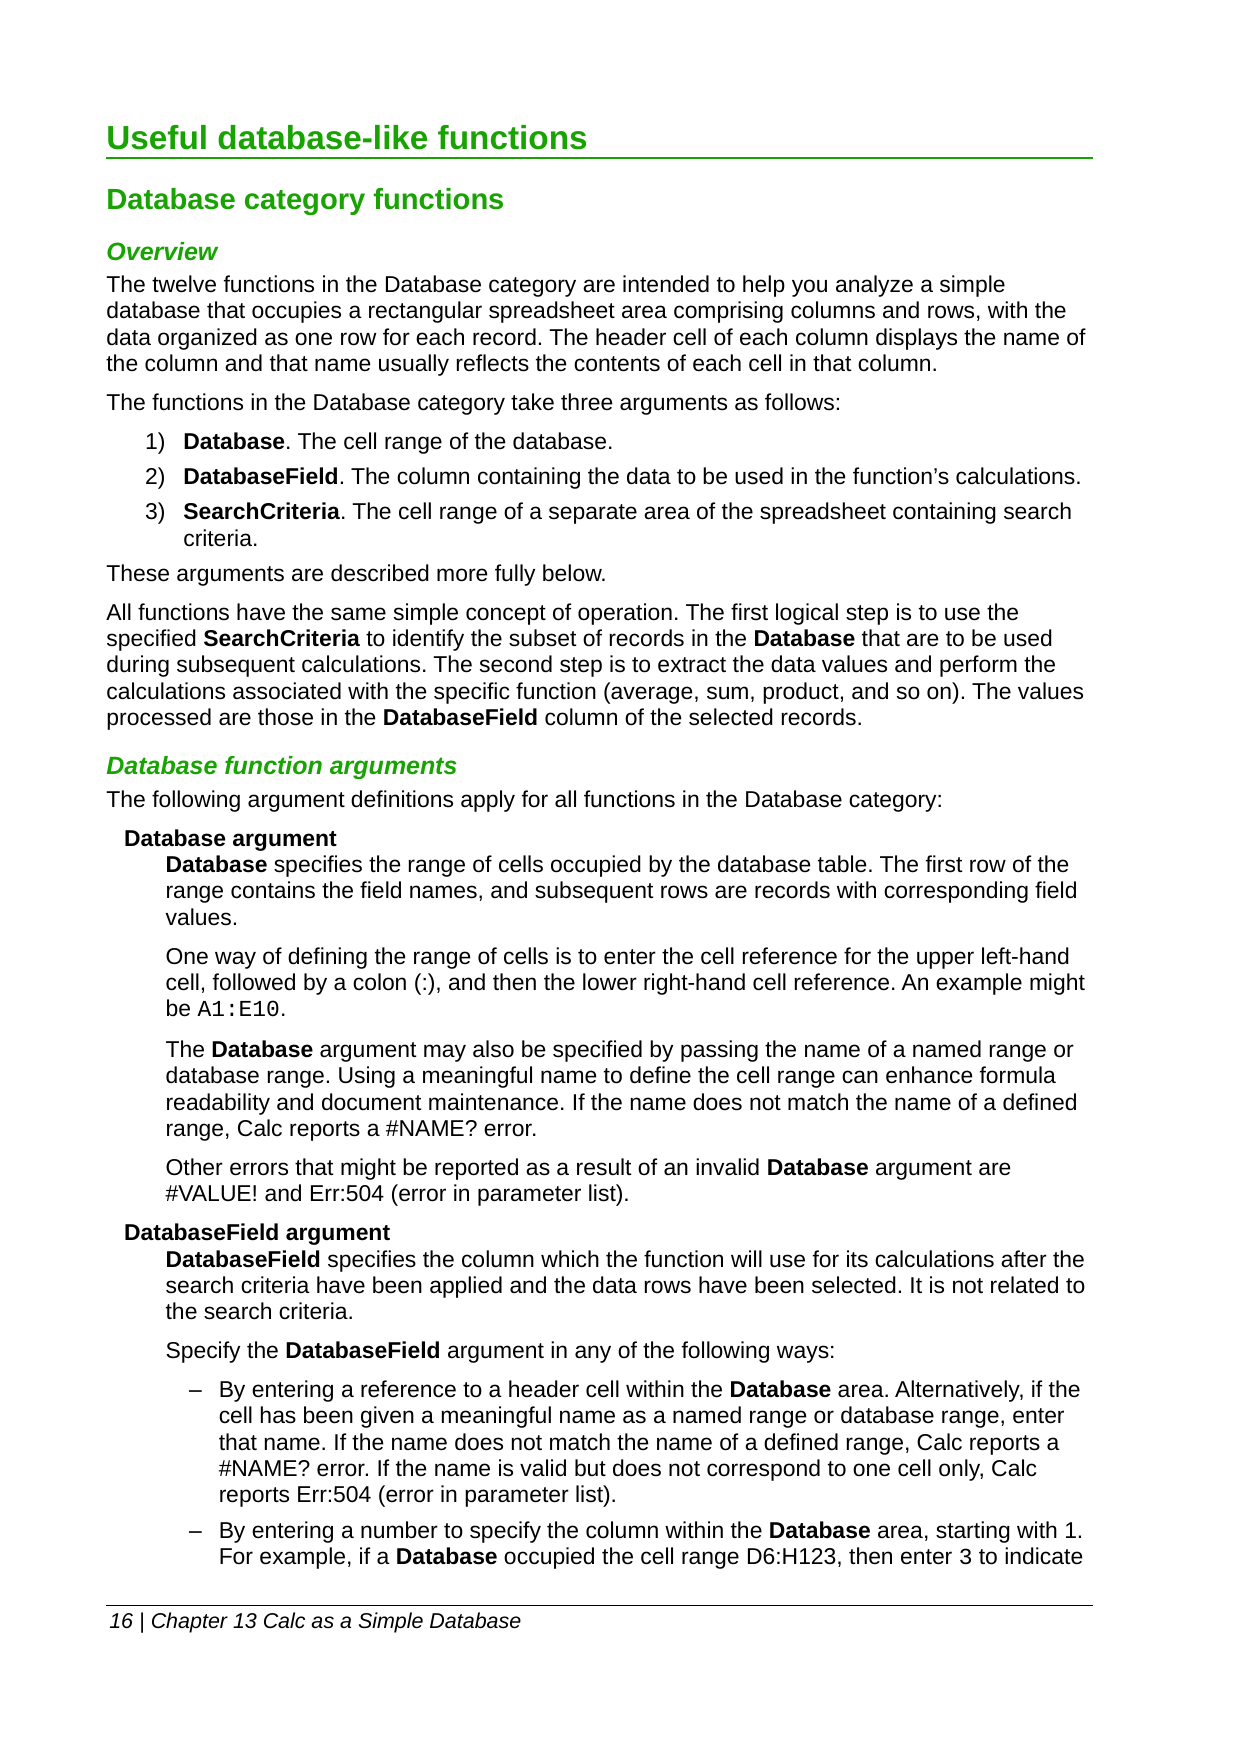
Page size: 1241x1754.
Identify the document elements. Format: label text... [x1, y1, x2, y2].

text Specify the DatabaseField argument in any of the following ways: [165, 1337, 1093, 1363]
subtitle Database function arguments [106, 751, 1093, 780]
list By entering a number to specify the column within the Database area, starting with 1. For example, if a Database occupied the cell range D6:H123, then enter 3 to indicate [189, 1517, 1093, 1571]
text Database specifies the range of cells occupied by the database table. The first row of the range contains the field names, and subsequent rows are records with corresponding field values. [165, 851, 1093, 930]
list By entering a reference to a header cell within the Database area. Alternatively, if the cell has been given a meaningful name as a named range or database range, enter that name. If the name does not match the name of a defined range, Calc reports a #NAME? error. If the name is valid but does not correspond to one cell only, Calc reports Err:504 (error in parameter list). [189, 1376, 1093, 1508]
text The Database argument may also be specified by passing the name of a named range or database range. Using a meaningful name to define the cell range can enhance formula readability and document maintenance. If the name does not match the name of a defined range, Calc reports a #NAME? error. [165, 1036, 1093, 1142]
text Other errors that might be reported as a result of an invalid Database argument are #VALUE! and Err:504 (error in parameter list). [165, 1154, 1093, 1207]
text DatabaseField specifies the column which the function will use for its calculations after the search criteria have been applied and the data rows have been selected. It is not related to the search criteria. [165, 1246, 1093, 1325]
list SearchCriteria. The cell range of a separate area of the spreadsheet containing search criteria. [165, 498, 1093, 551]
text The functions in the Database category take three arguments as follows: [106, 389, 1093, 415]
subtitle Overview [106, 236, 1093, 265]
text DatabaseField argument [124, 1219, 1093, 1246]
subtitle Useful database-like functions [106, 118, 1093, 157]
list Database. The cell range of the database. [165, 428, 1093, 454]
text Database argument [124, 825, 1093, 851]
subtitle Database category functions [106, 182, 1093, 216]
text The twelve functions in the Database category are intended to help you analyze a simple database that occupies a rectangular spreadsheet area comprising columns and rows, with the data organized as one row for each record. The header cell of each column displays the name of the column and that name usually reflects the contents of each cell in that column. [106, 271, 1093, 377]
list DatabaseField. The column containing the data to be used in the function’s calculations. [165, 463, 1093, 489]
text All functions have the same simple concept of operation. The first logical step is to use the specified SearchCriteria to identify the subset of records in the Database that are to be used during subsequent calculations. The second step is to extract the data values and perform the calculations associated with the specific function (average, sum, product, and so on). The values processed are those in the DatabaseField column of the selected records. [106, 599, 1093, 731]
text One way of defining the range of cells is to enter the cell reference for the upper left-hand cell, followed by a colon (:), and then the lower right-hand cell reference. An example might be A1:E10. [165, 943, 1093, 1024]
text The following argument definitions apply for all functions in the Database category: [106, 786, 1093, 812]
text These arguments are described more fully below. [106, 560, 1093, 586]
